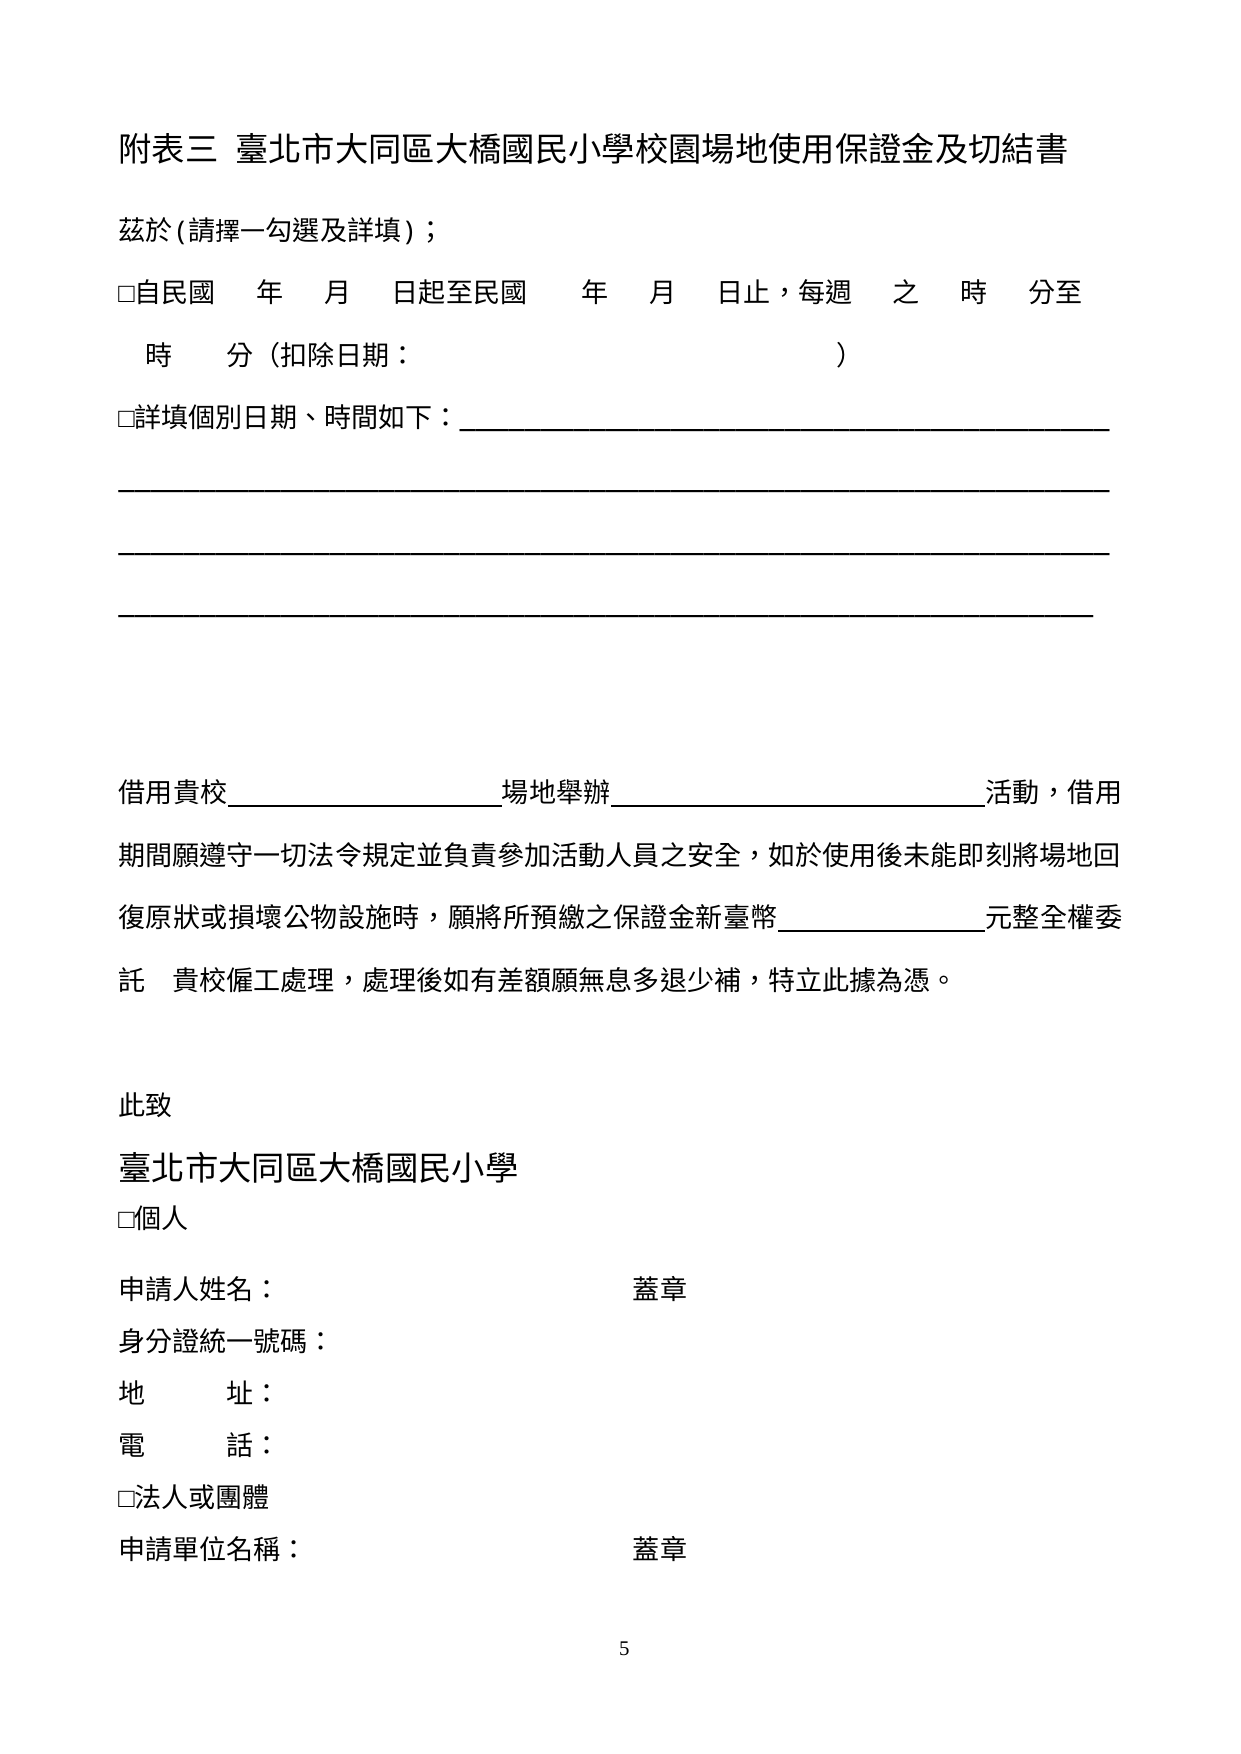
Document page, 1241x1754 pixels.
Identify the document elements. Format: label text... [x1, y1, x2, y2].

text 電 話： [118, 1414, 1122, 1466]
text □自民國 年 月 日起至民國 年 月 日止，每週 之 時 分至 時 分（扣除日期： ） [118, 249, 1122, 374]
text 此致 [118, 1062, 1122, 1124]
text □詳填個別日期、時間如下：______________________________________________________________________________________________________________________________________________________________________________________________________________________________ [118, 374, 1122, 624]
text □法人或團體 [118, 1466, 1122, 1518]
text 借用貴校 場地舉辦 活動，借用期間願遵守一切法令規定並負責參加活動人員之安全，如於使用後未能即刻將場地回復原狀或損壞公物設施時，願將所預繳之保證金新臺幣 元整全權委託 貴校僱工處理，處理後如有差額願無息多退少補，特立此據為憑。 [118, 749, 1122, 999]
text 地 址： [118, 1362, 1122, 1414]
text 申請單位名稱： 蓋章 [118, 1518, 1122, 1570]
text □個人 [118, 1187, 1122, 1239]
text 臺北市大同區大橋國民小學 [118, 1124, 1122, 1187]
text 申請人姓名： 蓋章 [118, 1257, 1122, 1309]
text 茲於(請擇一勾選及詳填)； [118, 187, 1122, 249]
text 附表三 臺北市大同區大橋國民小學校園場地使用保證金及切結書 [118, 105, 1122, 168]
text 身分證統一號碼： [118, 1309, 1122, 1362]
